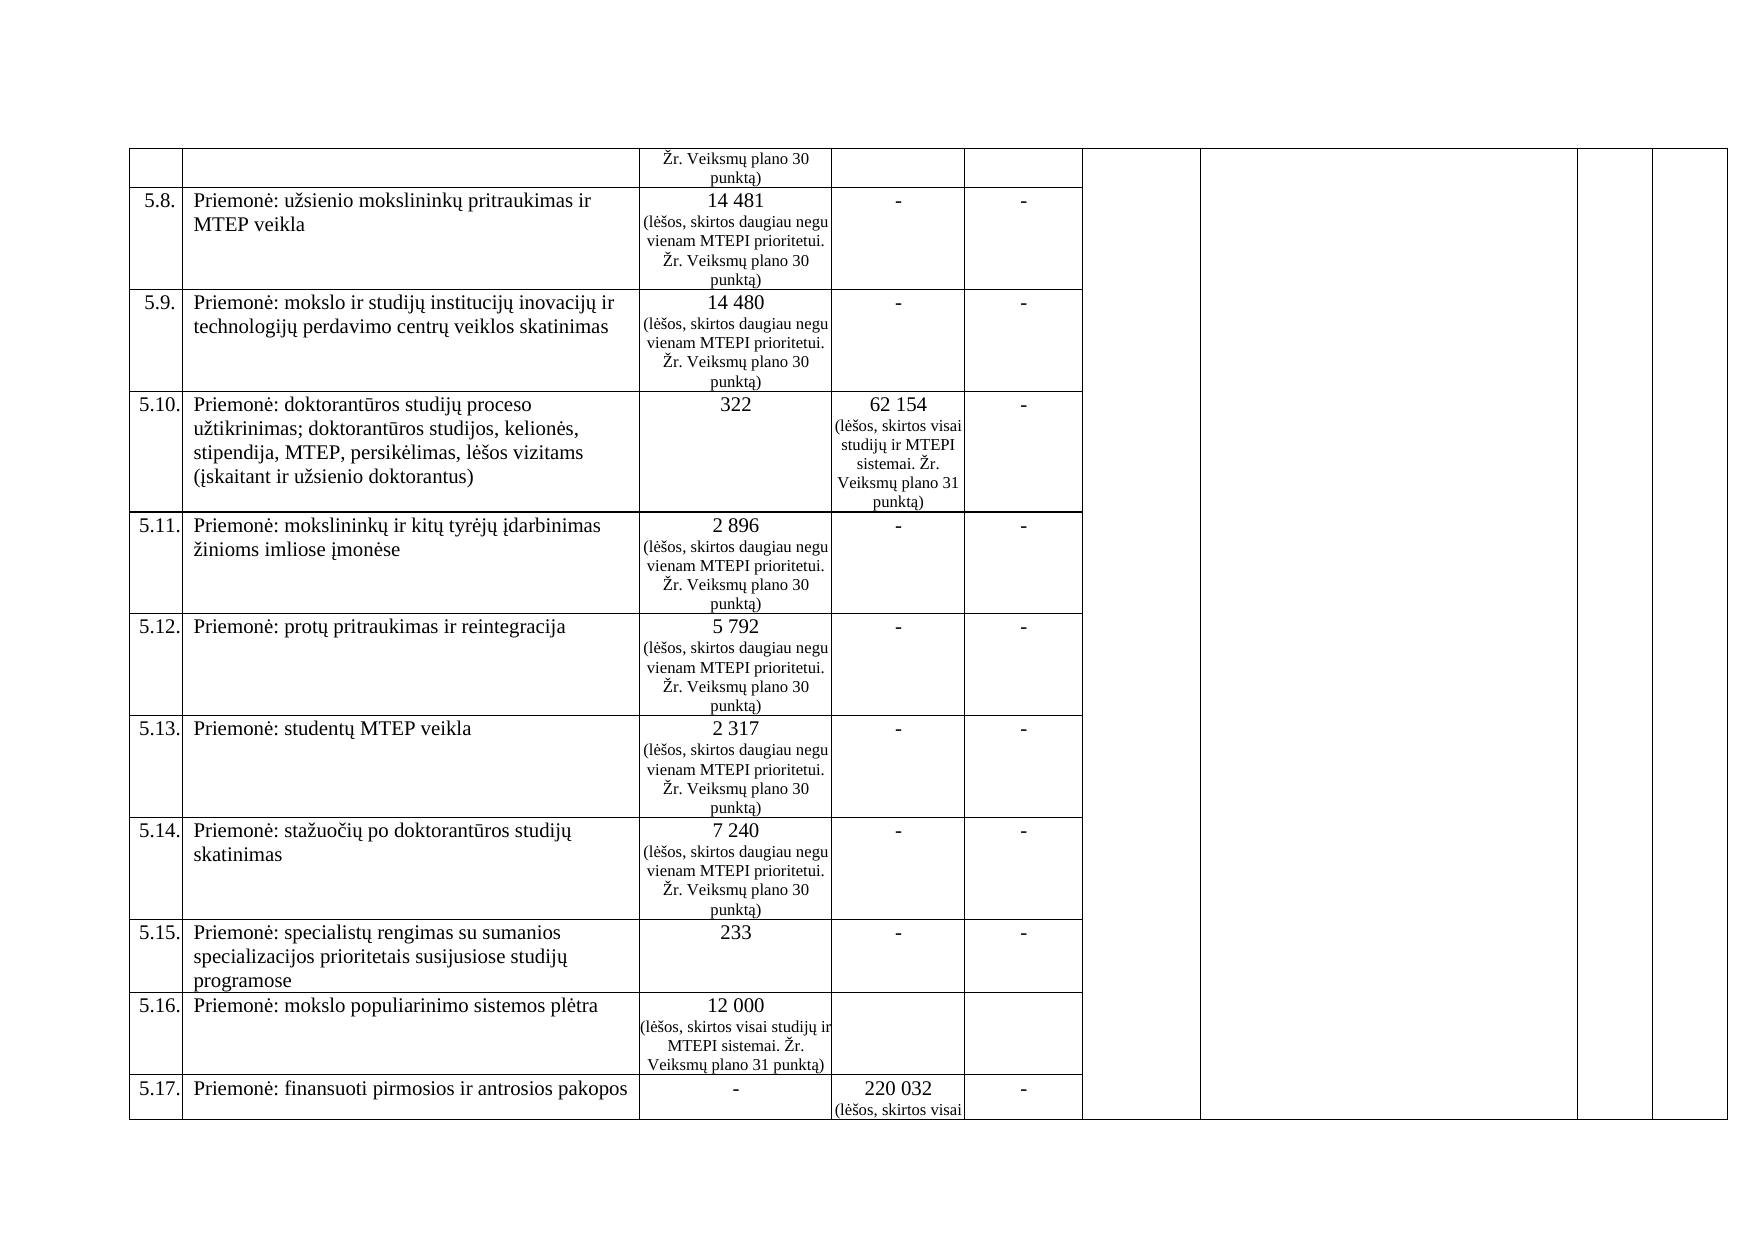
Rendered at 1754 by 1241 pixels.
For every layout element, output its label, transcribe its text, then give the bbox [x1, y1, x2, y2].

table_cell - [965, 920, 1082, 992]
table_cell Priemonė: protų pritraukimas ir reintegracija [183, 614, 639, 715]
table_cell 5.14. [130, 818, 182, 918]
table_cell [130, 149, 182, 187]
table_cell [1201, 149, 1577, 1119]
table_cell 5.11. [130, 513, 182, 613]
table_cell Priemonė: užsienio mokslininkų pritraukimas ir MTEP veikla [183, 188, 639, 289]
table_cell - [965, 1075, 1082, 1119]
table_cell - [965, 716, 1082, 817]
table_cell [965, 993, 1082, 1074]
table_cell 5.16. [130, 993, 182, 1074]
table_cell - [965, 513, 1082, 613]
table_cell 5.9. [130, 290, 182, 391]
table_cell Priemonė: doktorantūros studijų proceso užtikrinimas; doktorantūros studijos, kelionės, stipendija, MTEP, persikėlimas, lėšos vizitams (įskaitant ir užsienio doktorantus) [183, 392, 639, 511]
table_cell - [965, 188, 1082, 289]
table_cell Priemonė: mokslo populiarinimo sistemos plėtra [183, 993, 639, 1074]
table_cell - [832, 513, 964, 613]
table_cell 5 792 (lėšos, skirtos daugiau negu vienam MTEPI prioritetui. Žr. Veiksmų plano 30 punktą) [640, 614, 831, 715]
table_cell 322 [640, 392, 831, 511]
table_cell - [965, 818, 1082, 918]
table_cell - [832, 614, 964, 715]
table_cell Priemonė: studentų MTEP veikla [183, 716, 639, 817]
table_cell - [832, 188, 964, 289]
table_cell [1653, 149, 1727, 1119]
table_cell 2 896 (lėšos, skirtos daugiau negu vienam MTEPI prioritetui. Žr. Veiksmų plano 30 punktą) [640, 513, 831, 613]
table_cell - [965, 392, 1082, 511]
table_cell [1578, 149, 1652, 1119]
table_cell - [965, 149, 1082, 187]
table_cell Žr. Veiksmų plano 30 punktą) [640, 149, 831, 187]
table_cell 7 240 (lėšos, skirtos daugiau negu vienam MTEPI prioritetui. Žr. Veiksmų plano 30 punktą) [640, 818, 831, 918]
table_cell 5.10. [130, 392, 182, 511]
table_cell - [832, 920, 964, 992]
table_cell Priemonė: specialistų rengimas su sumanios specializacijos prioritetais susijusiose studijų programose [183, 920, 639, 992]
table_cell [1083, 149, 1200, 1119]
table_cell - [965, 290, 1082, 391]
table_cell 2 317 (lėšos, skirtos daugiau negu vienam MTEPI prioritetui. Žr. Veiksmų plano 30 punktą) [640, 716, 831, 817]
table_cell Priemonė: finansuoti pirmosios ir antrosios pakopos [183, 1075, 639, 1119]
table_cell Priemonė: mokslo ir studijų institucijų inovacijų ir technologijų perdavimo centrų veiklos skatinimas [183, 290, 639, 391]
table_cell [832, 993, 964, 1074]
table_cell 5.13. [130, 716, 182, 817]
table_cell 14 480 (lėšos, skirtos daugiau negu vienam MTEPI prioritetui. Žr. Veiksmų plano 30 punktą) [640, 290, 831, 391]
table_cell 5.17. [130, 1075, 182, 1119]
table_cell 220 032 (lėšos, skirtos visai [832, 1075, 964, 1119]
table_cell - [832, 149, 964, 187]
table_cell 62 154 (lėšos, skirtos visai studijų ir MTEPI sistemai. Žr. Veiksmų plano 31 punktą) [832, 392, 964, 511]
table_cell - [832, 818, 964, 918]
table_cell 233 [640, 920, 831, 992]
table_cell - [832, 716, 964, 817]
table_cell 5.15. [130, 920, 182, 992]
table_cell Priemonė: stažuočių po doktorantūros studijų skatinimas [183, 818, 639, 918]
table_cell 14 481 (lėšos, skirtos daugiau negu vienam MTEPI prioritetui. Žr. Veiksmų plano 30 punktą) [640, 188, 831, 289]
table_cell - [965, 614, 1082, 715]
table_cell 5.12. [130, 614, 182, 715]
table_cell 12 000 (lėšos, skirtos visai studijų ir MTEPI sistemai. Žr. Veiksmų plano 31 punktą) [640, 993, 831, 1074]
table_cell 5.8. [130, 188, 182, 289]
table_cell - [832, 290, 964, 391]
table_cell Priemonė: mokslininkų ir kitų tyrėjų įdarbinimas žinioms imliose įmonėse [183, 513, 639, 613]
table_cell [183, 149, 639, 187]
table_cell - [640, 1075, 831, 1119]
